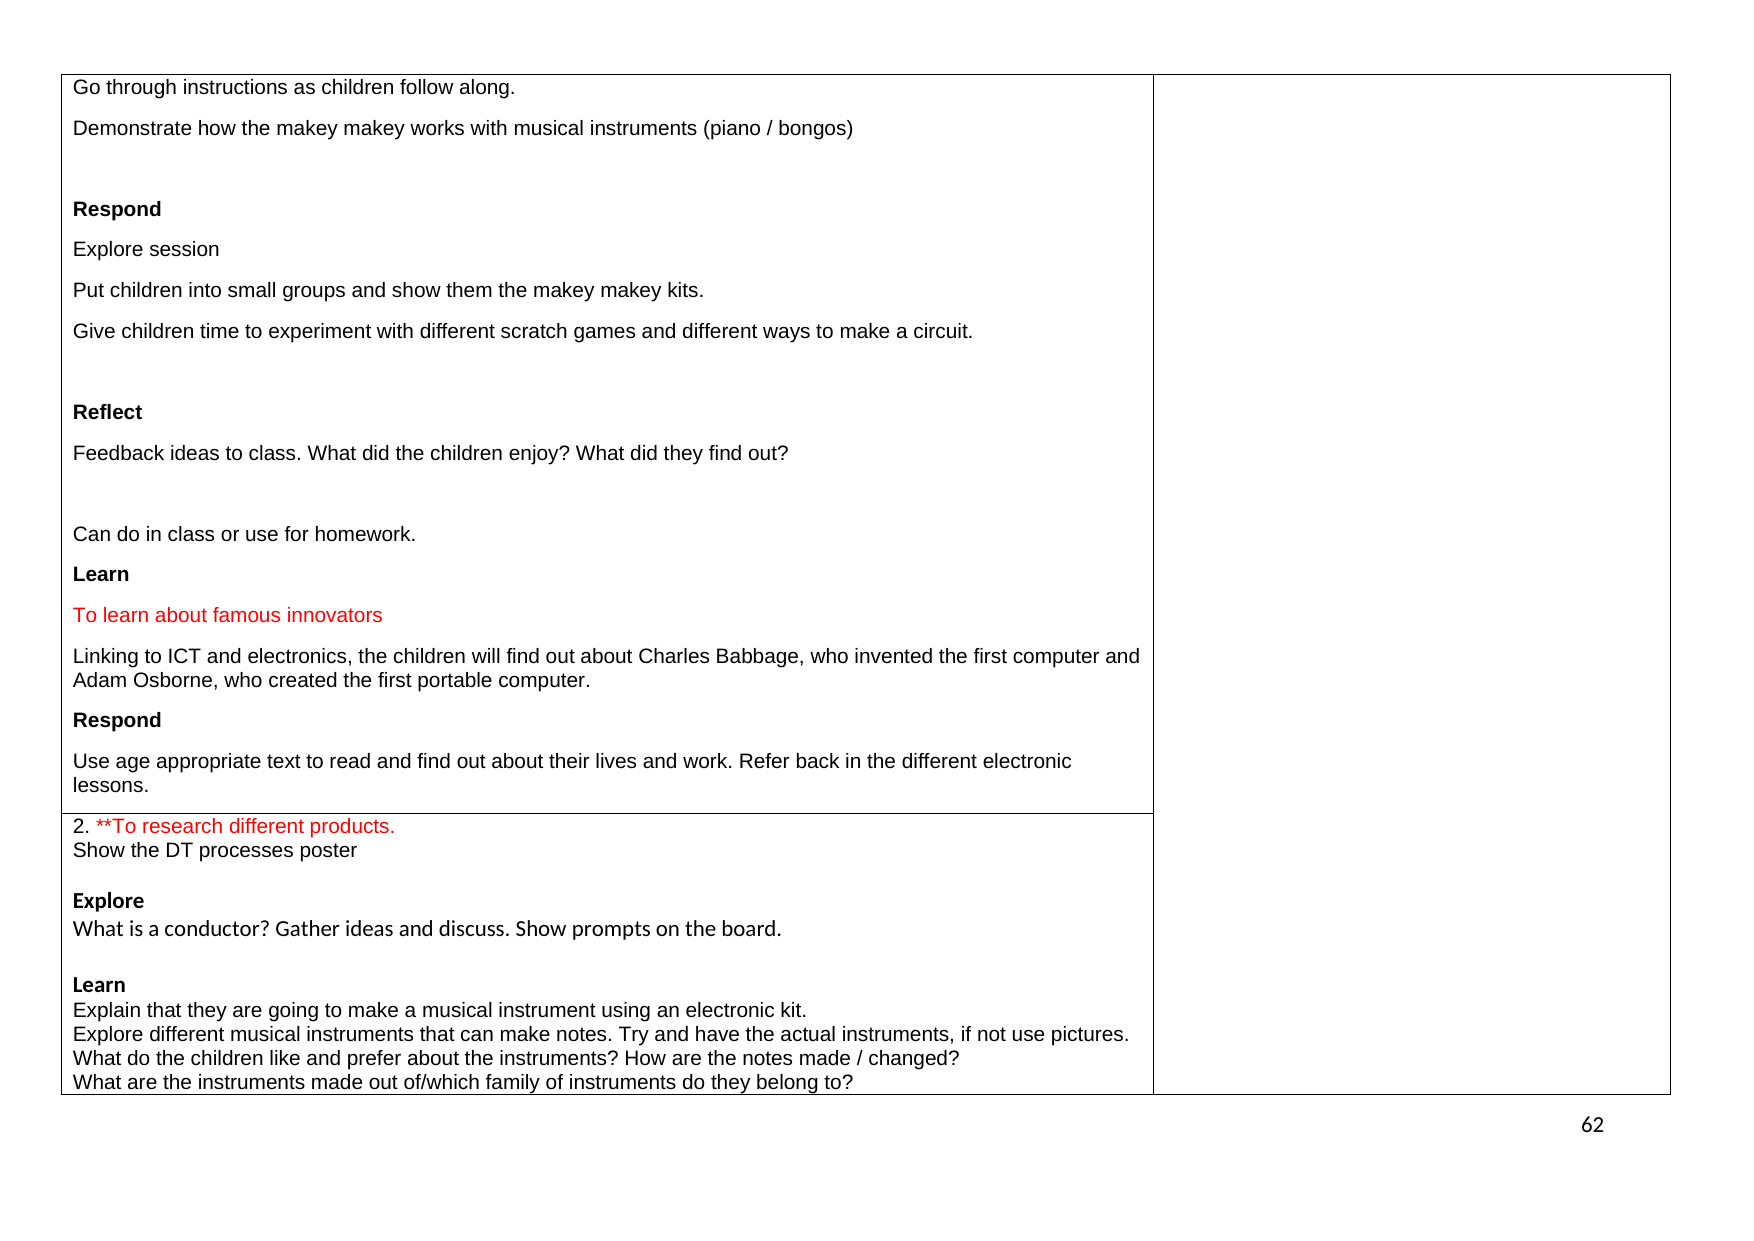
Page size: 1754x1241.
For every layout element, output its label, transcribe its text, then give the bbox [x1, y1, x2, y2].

table_cell [1154, 75, 1670, 1094]
table_cell Go through instructions as children follow along. Demonstrate how the makey makey works with musical instruments (piano / bongos) Respond Explore session Put children into small groups and show them the makey makey kits. Give children time to experiment with different scratch games and different ways to make a circuit. Reflect Feedback ideas to class. What did the children enjoy? What did they find out? Can do in class or use for homework. Learn To learn about famous innovators Linking to ICT and electronics, the children will find out about Charles Babbage, who invented the first computer and Adam Osborne, who created the first portable computer. Respond Use age appropriate text to read and find out about their lives and work. Refer back in the different electronic lessons. [62, 75, 1153, 813]
table_cell 2. **To research different products. Show the DT processes poster Explore What is a conductor? Gather ideas and discuss. Show prompts on the board. Learn Explain that they are going to make a musical instrument using an electronic kit. Explore different musical instruments that can make notes. Try and have the actual instruments, if not use pictures. What do the children like and prefer about the instruments? How are the notes made / changed? What are the instruments made out of/which family of instruments do they belong to? [62, 814, 1153, 1094]
